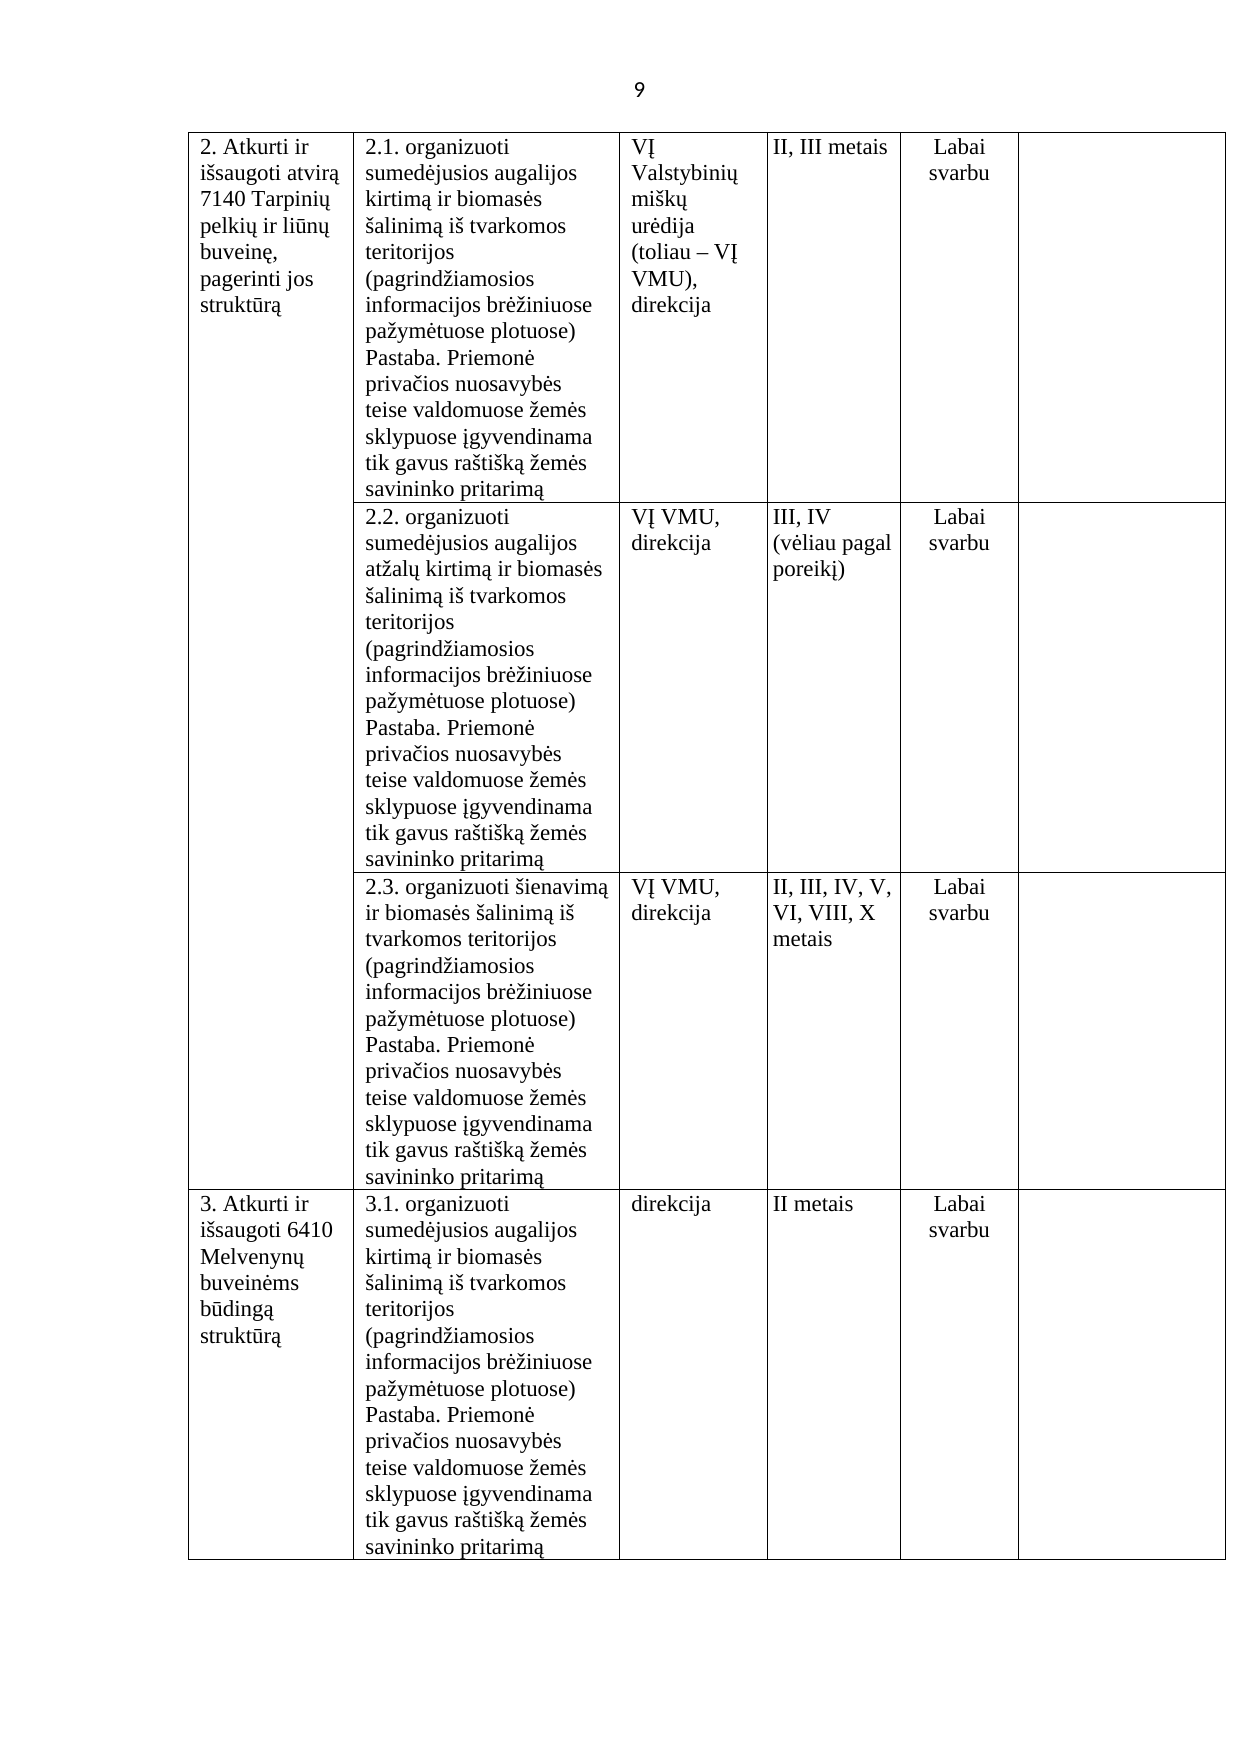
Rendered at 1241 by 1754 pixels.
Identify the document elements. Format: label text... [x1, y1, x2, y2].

table_cell direkcija [620, 1190, 767, 1559]
table_cell Labai svarbu [901, 873, 1018, 1189]
table_cell II metais [768, 1190, 900, 1559]
table_cell [1019, 503, 1225, 872]
table_cell [1019, 133, 1225, 502]
table_cell II, III metais [768, 133, 900, 502]
table_cell [1019, 1190, 1225, 1559]
table_cell VĮ VMU, direkcija [620, 503, 767, 872]
table_cell 2.2. organizuoti sumedėjusios augalijos atžalų kirtimą ir biomasės šalinimą iš tvarkomos teritorijos (pagrindžiamosios informacijos brėžiniuose pažymėtuose plotuose) Pastaba. Priemonė privačios nuosavybės teise valdomuose žemės sklypuose įgyvendinama tik gavus raštišką žemės savininko pritarimą [354, 503, 619, 872]
table_cell 2. Atkurti ir išsaugoti atvirą 7140 Tarpinių pelkių ir liūnų buveinę, pagerinti jos struktūrą [189, 133, 353, 1189]
table_cell II, III, IV, V, VI, VIII, X metais [768, 873, 900, 1189]
table_cell VĮ VMU, direkcija [620, 873, 767, 1189]
table_cell 3. Atkurti ir išsaugoti 6410 Melvenynų buveinėms būdingą struktūrą [189, 1190, 353, 1559]
table_cell VĮ Valstybinių miškų urėdija (toliau – VĮ VMU), direkcija [620, 133, 767, 502]
table_cell Labai svarbu [901, 1190, 1018, 1559]
table_cell III, IV (vėliau pagal poreikį) [768, 503, 900, 872]
table_cell Labai svarbu [901, 133, 1018, 502]
table_cell 2.3. organizuoti šienavimą ir biomasės šalinimą iš tvarkomos teritorijos (pagrindžiamosios informacijos brėžiniuose pažymėtuose plotuose) Pastaba. Priemonė privačios nuosavybės teise valdomuose žemės sklypuose įgyvendinama tik gavus raštišką žemės savininko pritarimą [354, 873, 619, 1189]
table_cell [1019, 873, 1225, 1189]
table_cell 3.1. organizuoti sumedėjusios augalijos kirtimą ir biomasės šalinimą iš tvarkomos teritorijos (pagrindžiamosios informacijos brėžiniuose pažymėtuose plotuose) Pastaba. Priemonė privačios nuosavybės teise valdomuose žemės sklypuose įgyvendinama tik gavus raštišką žemės savininko pritarimą [354, 1190, 619, 1559]
table_cell 2.1. organizuoti sumedėjusios augalijos kirtimą ir biomasės šalinimą iš tvarkomos teritorijos (pagrindžiamosios informacijos brėžiniuose pažymėtuose plotuose) Pastaba. Priemonė privačios nuosavybės teise valdomuose žemės sklypuose įgyvendinama tik gavus raštišką žemės savininko pritarimą [354, 133, 619, 502]
table_cell Labai svarbu [901, 503, 1018, 872]
